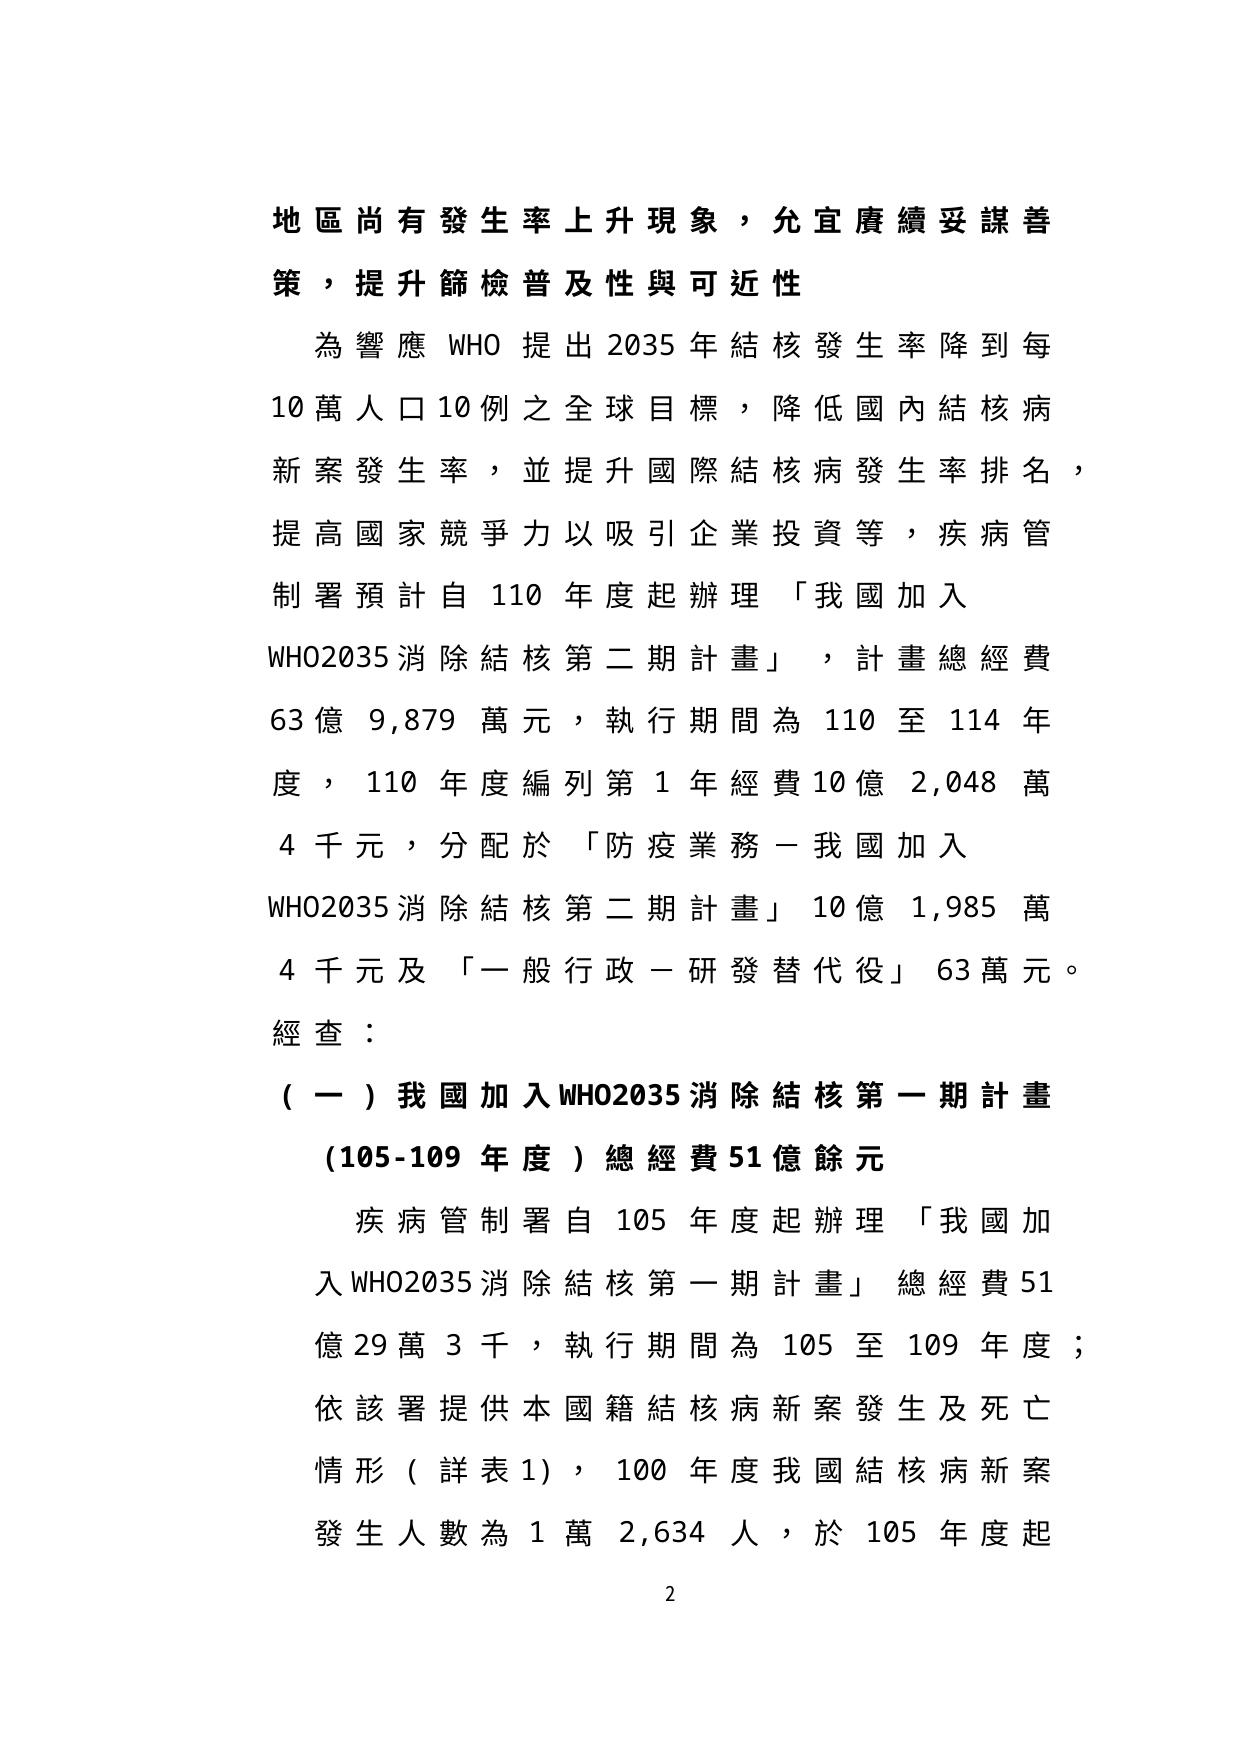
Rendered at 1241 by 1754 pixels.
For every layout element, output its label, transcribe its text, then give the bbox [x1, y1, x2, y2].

text 一四、山地原鄉結核病發生率雖呈逐年下降趨勢，惟108年度發生率仍達全國2.7倍，且部分地區尚有發生率上升現象，允宜賡續妥謀善策，提升篩檢普及性與可近性 [183, 177, 1058, 302]
text 疾病管制署自105年度起辦理「我國加入WHO2035消除結核第一期計畫」總經費51億29萬3千，執行期間為105至109年度；依該署提供本國籍結核病新案發生及死亡情形(詳表1)，100年度我國結核病新案發生人數為1萬2,634人，於105年度起辦理「我國加入WHO2035消除結核第一期計畫」後，結核病新案發生人數由105年度之1萬328人下降為106年度之9,759人，乃歷年首次降到萬人以下，至107年度、108年度再分別減為 9,179人、8,732人，105年度至108年度發生率各為每10萬人口44人、41人、39人及37人，同期間轉換後死亡率各為每10萬人口2.6人、2.4人、2.4人及2.3人，可知我國結核病新案數、發生率及轉換後死亡率均呈現逐年下降趨勢，略見計畫之執行成效。 [271, 1177, 1058, 1552]
text 為響應WHO提出2035年結核發生率降到每10萬人口10例之全球目標，降低國內結核病新案發生率，並提升國際結核病發生率排名，提高國家競爭力以吸引企業投資等，疾病管制署預計自110年度起辦理「我國加入WHO2035消除結核第二期計畫」，計畫總經費63億9,879萬元，執行期間為110至114年度，110年度編列第1年經費10億2,048萬4千元，分配於「防疫業務－我國加入WHO2035消除結核第二期計畫」10億1,985萬4千元及「一般行政－研發替代役」63萬元。經查： [242, 302, 1058, 1052]
text (一)我國加入WHO2035消除結核第一期計畫(105-109年度)總經費51億餘元 [242, 1052, 1058, 1177]
